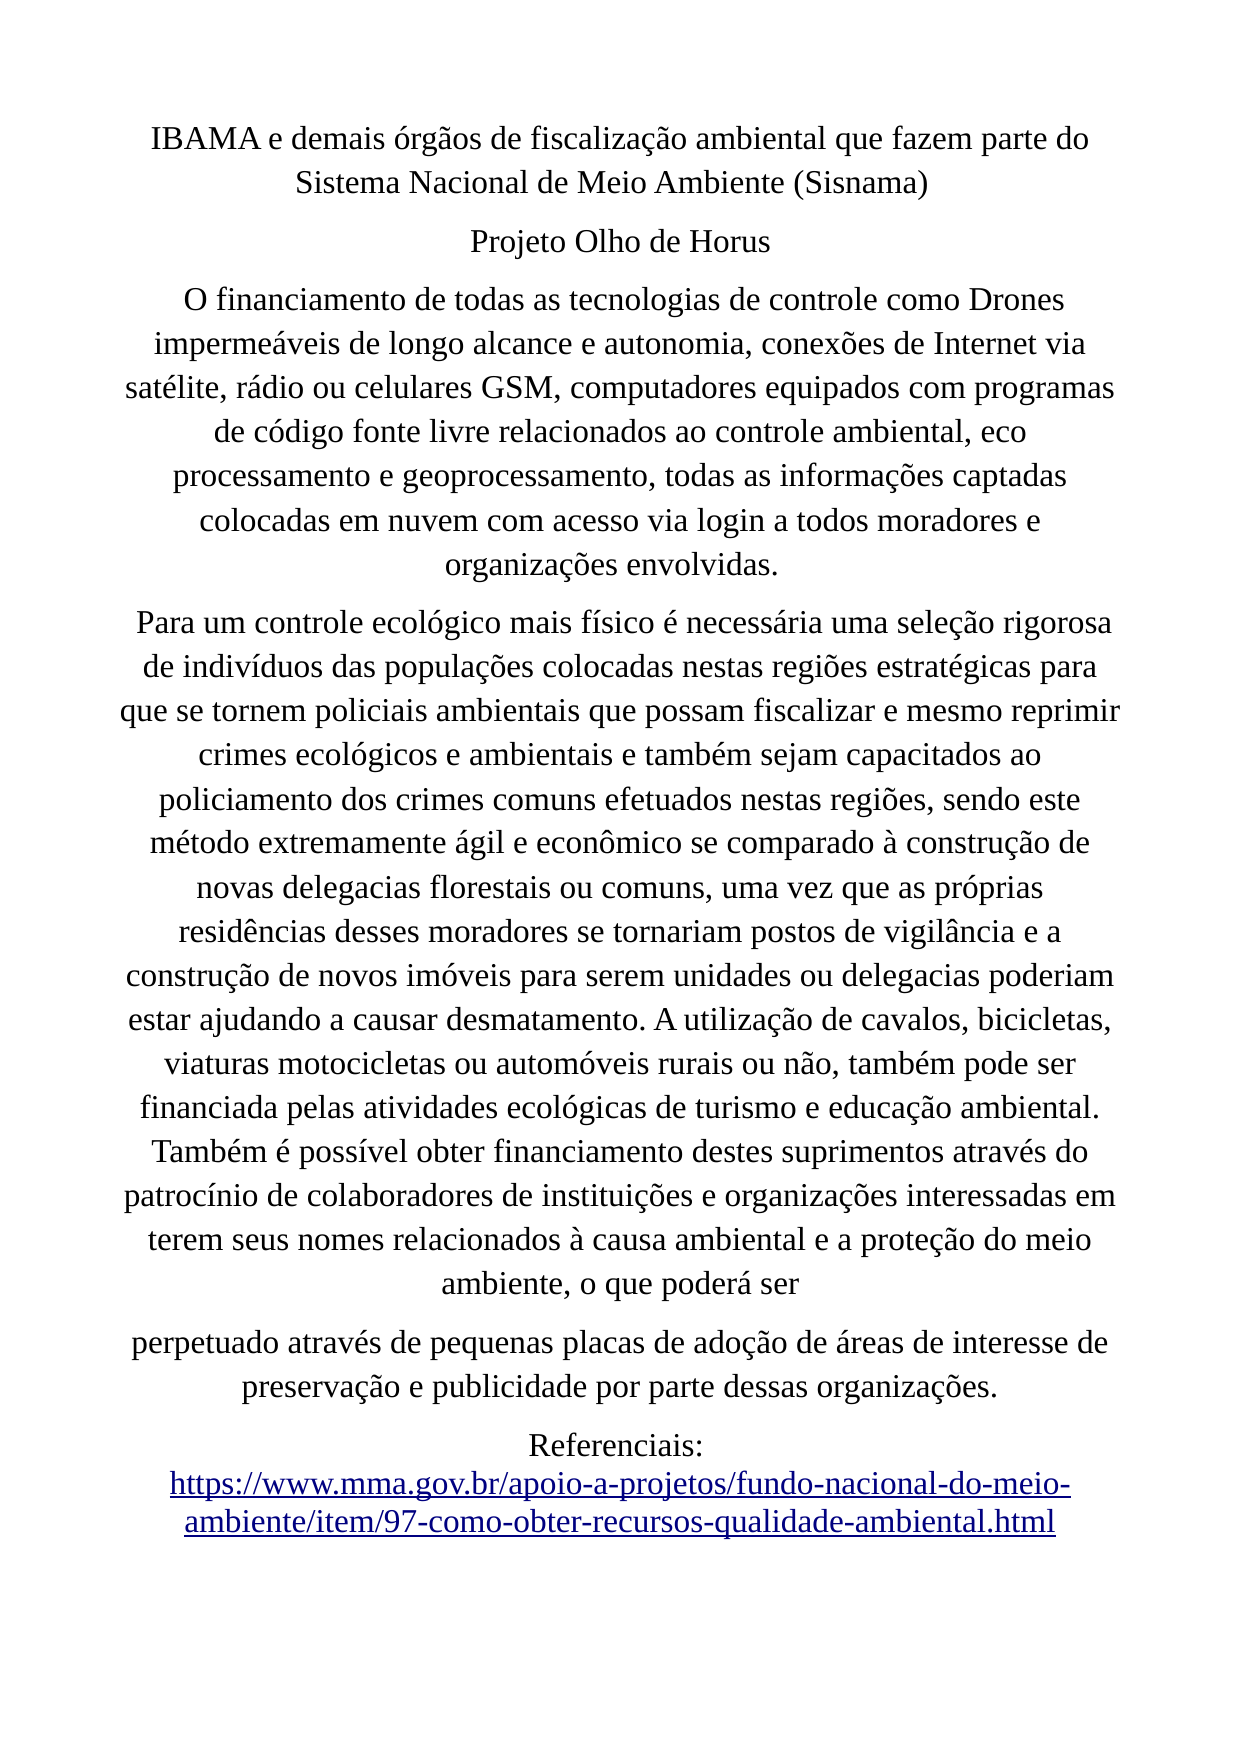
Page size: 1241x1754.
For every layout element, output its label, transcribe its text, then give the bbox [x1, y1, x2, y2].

text Referenciais: [118, 1425, 1122, 1463]
text https://www.mma.gov.br/apoio-a-projetos/fundo-nacional-do-meio-ambiente/item/97-como-obter-recursos-qualidade-ambiental.html [118, 1463, 1122, 1540]
text O financiamento de todas as tecnologias de controle como Drones impermeáveis de longo alcance e autonomia, conexões de Internet via satélite, rádio ou celulares GSM, computadores equipados com programas de código fonte livre relacionados ao controle ambiental, eco processamento e geoprocessamento, todas as informações captadas colocadas em nuvem com acesso via login a todos moradores e organizações envolvidas. [118, 279, 1122, 582]
text IBAMA e demais órgãos de fiscalização ambiental que fazem parte do Sistema Nacional de Meio Ambiente (Sisnama) [118, 118, 1122, 201]
text perpetuado através de pequenas placas de adoção de áreas de interesse de preservação e publicidade por parte dessas organizações. [118, 1322, 1122, 1404]
text Projeto Olho de Horus [118, 221, 1122, 259]
text Para um controle ecológico mais físico é necessária uma seleção rigorosa de indivíduos das populações colocadas nestas regiões estratégicas para que se tornem policiais ambientais que possam fiscalizar e mesmo reprimir crimes ecológicos e ambientais e também sejam capacitados ao policiamento dos crimes comuns efetuados nestas regiões, sendo este método extremamente ágil e econômico se comparado à construção de novas delegacias florestais ou comuns, uma vez que as próprias residências desses moradores se tornariam postos de vigilância e a construção de novos imóveis para serem unidades ou delegacias poderiam estar ajudando a causar desmatamento. A utilização de cavalos, bicicletas, viaturas motocicletas ou automóveis rurais ou não, também pode ser financiada pelas atividades ecológicas de turismo e educação ambiental. Também é possível obter financiamento destes suprimentos através do patrocínio de colaboradores de instituições e organizações interessadas em terem seus nomes relacionados à causa ambiental e a proteção do meio ambiente, o que poderá ser [118, 602, 1122, 1302]
